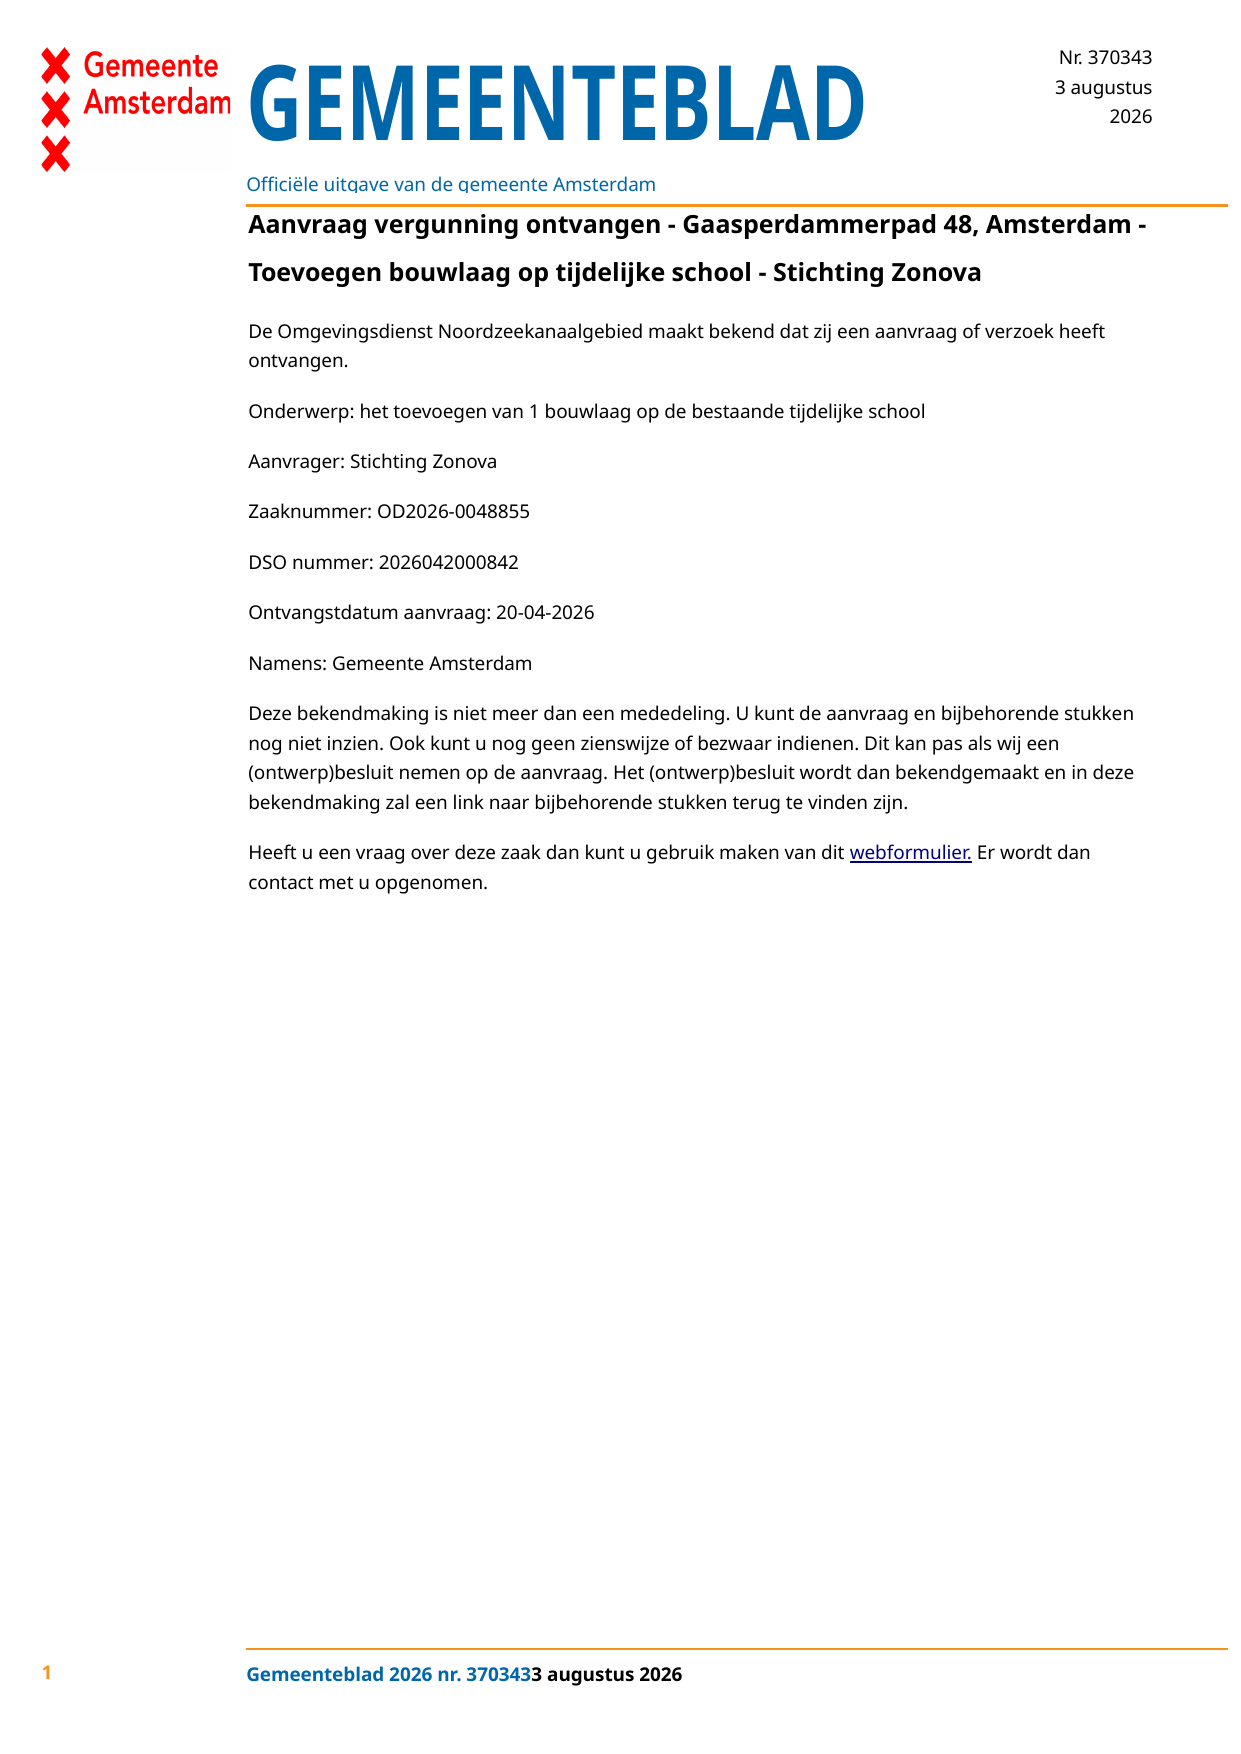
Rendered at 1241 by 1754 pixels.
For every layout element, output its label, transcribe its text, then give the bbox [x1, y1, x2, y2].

picture [41, 47, 231, 172]
text Namens: Gemeente Amsterdam [248, 650, 1152, 676]
text Aanvraag vergunning ontvangen - Gaasperdammerpad 48, Amsterdam - Toevoegen bouwlaag op tijdelijke school - Stichting Zonova [248, 207, 1152, 288]
text De Omgevingsdienst Noordzeekanaalgebied maakt bekend dat zij een aanvraag of verzoek heeft ontvangen. [248, 318, 1152, 373]
text Ontvangstdatum aanvraag: 20-04-2026 [248, 599, 1152, 625]
text Aanvrager: Stichting Zonova [248, 448, 1152, 474]
text Heeft u een vraag over deze zaak dan kunt u gebruik maken van dit webformulier. Er wordt dan contact met u opgenomen. [248, 839, 1152, 895]
text Zaaknummer: OD2026-0048855 [248, 499, 1152, 524]
text DSO nummer: 2026042000842 [248, 549, 1152, 575]
text Onderwerp: het toevoegen van 1 bouwlaag op de bestaande tijdelijke school [248, 398, 1152, 424]
text Deze bekendmaking is niet meer dan een mededeling. U kunt de aanvraag en bijbehorende stukken nog niet inzien. Ook kunt u nog geen zienswijze of bezwaar indienen. Dit kan pas als wij een (ontwerp)besluit nemen op de aanvraag. Het (ontwerp)besluit wordt dan bekendgemaakt en in deze bekendmaking zal een link naar bijbehorende stukken terug te vinden zijn. [248, 700, 1152, 815]
